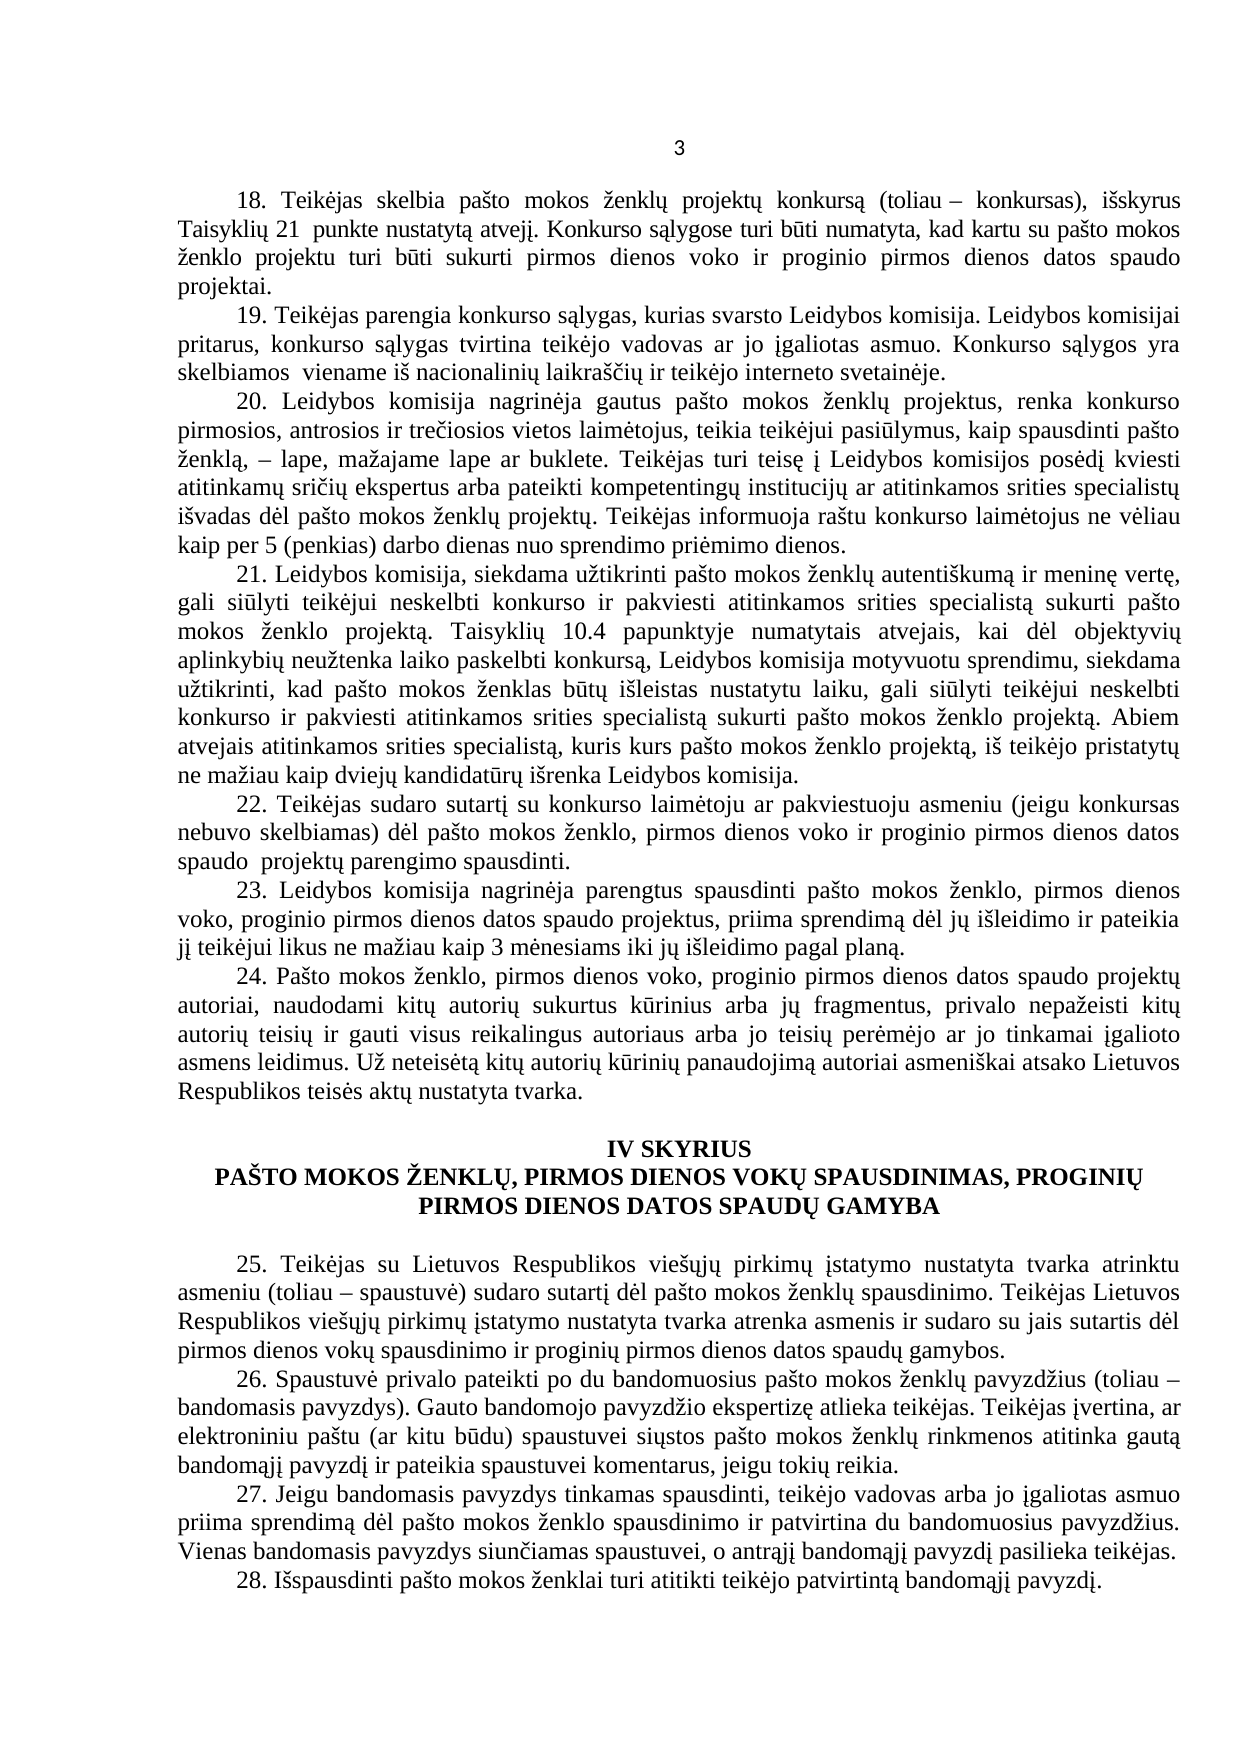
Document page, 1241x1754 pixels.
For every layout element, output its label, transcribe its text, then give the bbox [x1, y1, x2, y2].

text 26. Spaustuvė privalo pateikti po du bandomuosius pašto mokos ženklų pavyzdžius (toliau – bandomasis pavyzdys). Gauto bandomojo pavyzdžio ekspertizę atlieka teikėjas. Teikėjas įvertina, ar elektroniniu paštu (ar kitu būdu) spaustuvei siųstos pašto mokos ženklų rinkmenos atitinka gautą bandomąjį pavyzdį ir pateikia spaustuvei komentarus, jeigu tokių reikia. [177, 1364, 1181, 1479]
text IV SKYRIUS [177, 1134, 1181, 1162]
text 21. Leidybos komisija, siekdama užtikrinti pašto mokos ženklų autentiškumą ir meninę vertę, gali siūlyti teikėjui neskelbti konkurso ir pakviesti atitinkamos srities specialistą sukurti pašto mokos ženklo projektą. Taisyklių 10.4 papunktyje numatytais atvejais, kai dėl objektyvių aplinkybių neužtenka laiko paskelbti konkursą, Leidybos komisija motyvuotu sprendimu, siekdama užtikrinti, kad pašto mokos ženklas būtų išleistas nustatytu laiku, gali siūlyti teikėjui neskelbti konkurso ir pakviesti atitinkamos srities specialistą sukurti pašto mokos ženklo projektą. Abiem atvejais atitinkamos srities specialistą, kuris kurs pašto mokos ženklo projektą, iš teikėjo pristatytų ne mažiau kaip dviejų kandidatūrų išrenka Leidybos komisija. [177, 559, 1181, 789]
text 22. Teikėjas sudaro sutartį su konkurso laimėtoju ar pakviestuoju asmeniu (jeigu konkursas nebuvo skelbiamas) dėl pašto mokos ženklo, pirmos dienos voko ir proginio pirmos dienos datos spaudo projektų parengimo spausdinti. [177, 789, 1181, 875]
text 24. Pašto mokos ženklo, pirmos dienos voko, proginio pirmos dienos datos spaudo projektų autoriai, naudodami kitų autorių sukurtus kūrinius arba jų fragmentus, privalo nepažeisti kitų autorių teisių ir gauti visus reikalingus autoriaus arba jo teisių perėmėjo ar jo tinkamai įgalioto asmens leidimus. Už neteisėtą kitų autorių kūrinių panaudojimą autoriai asmeniškai atsako Lietuvos Respublikos teisės aktų nustatyta tvarka. [177, 961, 1181, 1105]
text 20. Leidybos komisija nagrinėja gautus pašto mokos ženklų projektus, renka konkurso pirmosios, antrosios ir trečiosios vietos laimėtojus, teikia teikėjui pasiūlymus, kaip spausdinti pašto ženklą, – lape, mažajame lape ar buklete. Teikėjas turi teisę į Leidybos komisijos posėdį kviesti atitinkamų sričių ekspertus arba pateikti kompetentingų institucijų ar atitinkamos srities specialistų išvadas dėl pašto mokos ženklų projektų. Teikėjas informuoja raštu konkurso laimėtojus ne vėliau kaip per 5 (penkias) darbo dienas nuo sprendimo priėmimo dienos. [177, 386, 1181, 559]
text 25. Teikėjas su Lietuvos Respublikos viešųjų pirkimų įstatymo nustatyta tvarka atrinktu asmeniu (toliau – spaustuvė) sudaro sutartį dėl pašto mokos ženklų spausdinimo. Teikėjas Lietuvos Respublikos viešųjų pirkimų įstatymo nustatyta tvarka atrenka asmenis ir sudaro su jais sutartis dėl pirmos dienos vokų spausdinimo ir proginių pirmos dienos datos spaudų gamybos. [177, 1249, 1181, 1364]
text 19. Teikėjas parengia konkurso sąlygas, kurias svarsto Leidybos komisija. Leidybos komisijai pritarus, konkurso sąlygas tvirtina teikėjo vadovas ar jo įgaliotas asmuo. Konkurso sąlygos yra skelbiamos viename iš nacionalinių laikraščių ir teikėjo interneto svetainėje. [177, 300, 1181, 386]
text PAŠTO MOKOS ŽENKLŲ, PIRMOS DIENOS VOKŲ SPAUSDINIMAS, proginių pirmos dienos datos spaudų gamyba [177, 1162, 1181, 1220]
text 28. Išspausdinti pašto mokos ženklai turi atitikti teikėjo patvirtintą bandomąjį pavyzdį. [177, 1565, 1181, 1594]
text 23. Leidybos komisija nagrinėja parengtus spausdinti pašto mokos ženklo, pirmos dienos voko, proginio pirmos dienos datos spaudo projektus, priima sprendimą dėl jų išleidimo ir pateikia jį teikėjui likus ne mažiau kaip 3 mėnesiams iki jų išleidimo pagal planą. [177, 875, 1181, 961]
text 27. Jeigu bandomasis pavyzdys tinkamas spausdinti, teikėjo vadovas arba jo įgaliotas asmuo priima sprendimą dėl pašto mokos ženklo spausdinimo ir patvirtina du bandomuosius pavyzdžius. Vienas bandomasis pavyzdys siunčiamas spaustuvei, o antrąjį bandomąjį pavyzdį pasilieka teikėjas. [177, 1479, 1181, 1565]
text 18. Teikėjas skelbia pašto mokos ženklų projektų konkursą (toliau – konkursas), išskyrus Taisyklių 21 punkte nustatytą atvejį. Konkurso sąlygose turi būti numatyta, kad kartu su pašto mokos ženklo projektu turi būti sukurti pirmos dienos voko ir proginio pirmos dienos datos spaudo projektai. [177, 185, 1181, 300]
